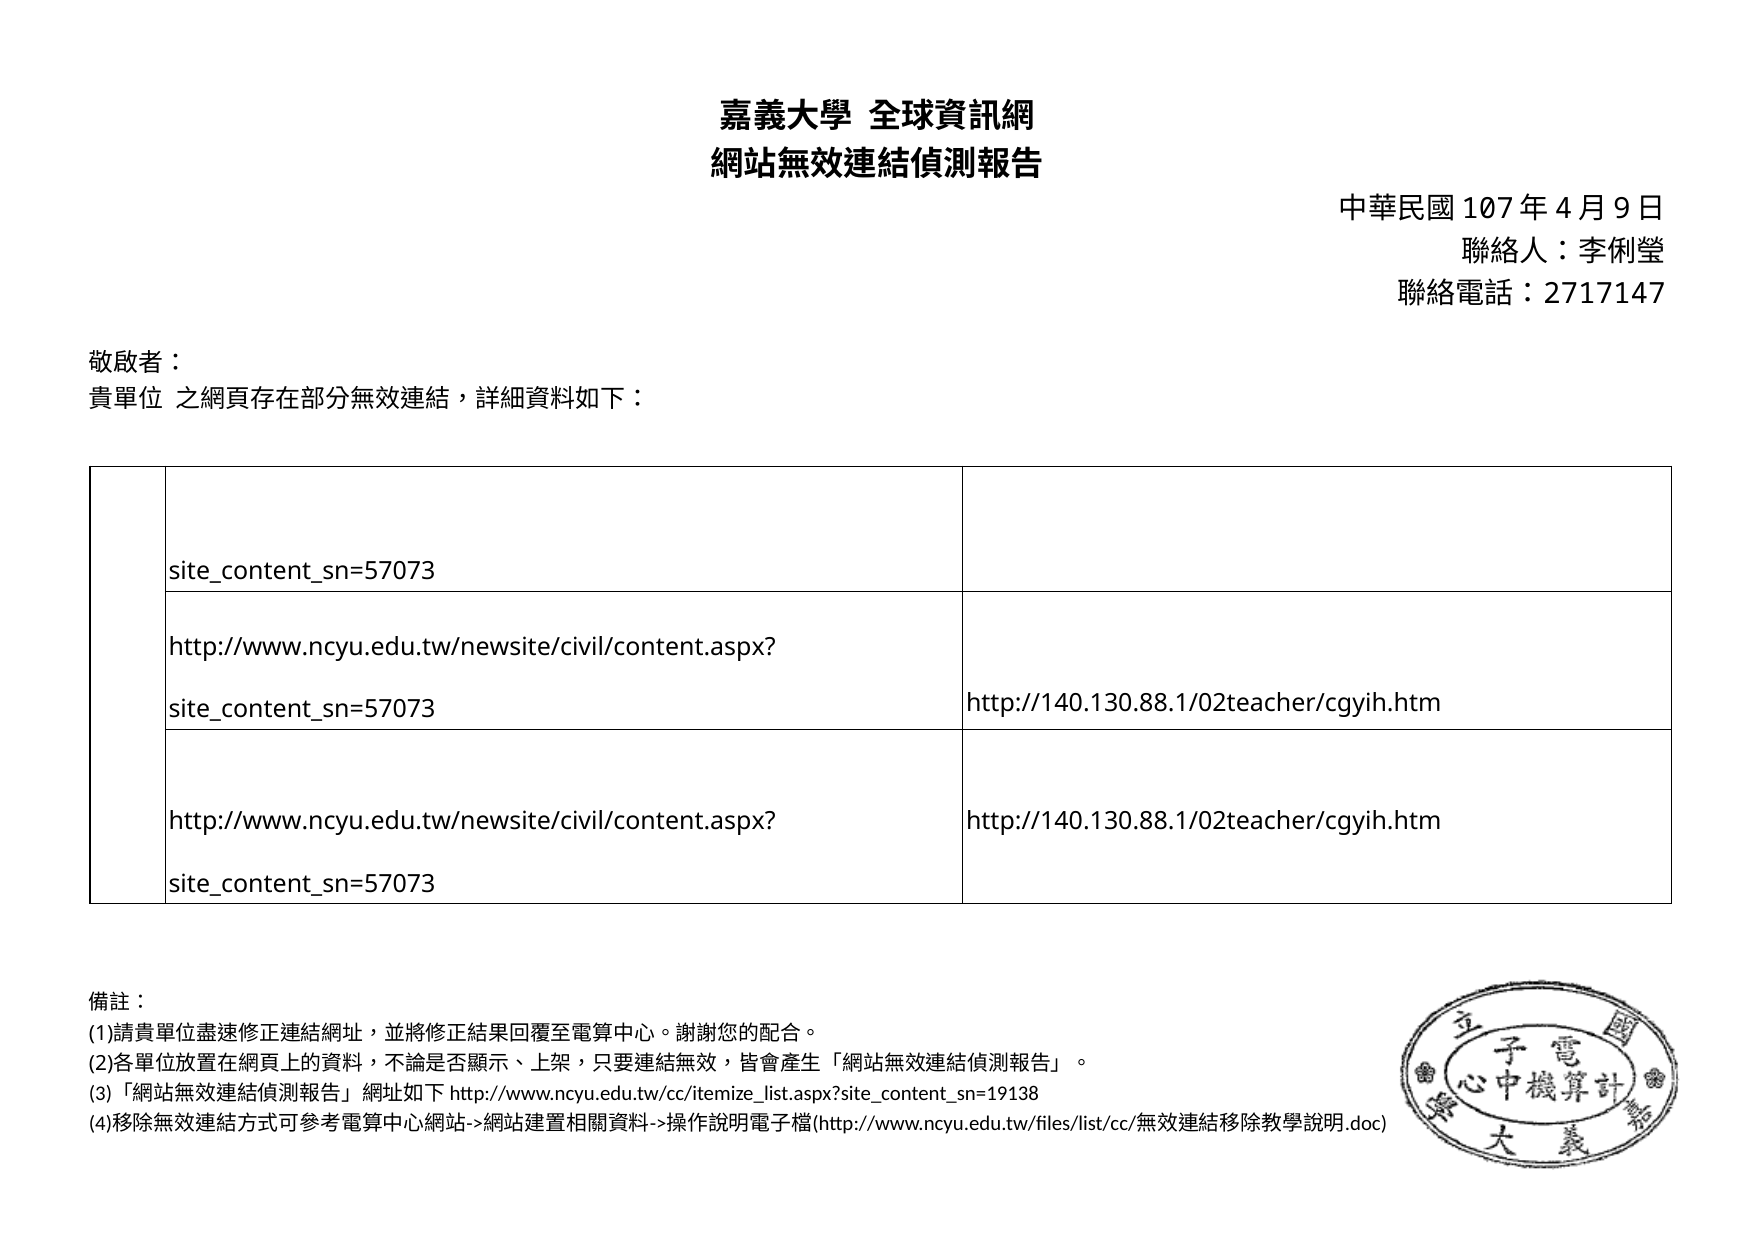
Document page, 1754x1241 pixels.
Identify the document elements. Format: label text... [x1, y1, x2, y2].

table_cell http://140.130.88.1/02teacher/cgyih.htm [963, 592, 1671, 729]
table_cell [963, 467, 1671, 591]
table_cell [91, 467, 165, 903]
table_cell http://www.ncyu.edu.tw/newsite/civil/content.aspx?site_content_sn=57073 [166, 730, 962, 903]
table_cell site_content_sn=57073 [166, 467, 962, 591]
table_cell http://140.130.88.1/02teacher/cgyih.htm [963, 730, 1671, 903]
table_cell http://www.ncyu.edu.tw/newsite/civil/content.aspx?site_content_sn=57073 [166, 592, 962, 729]
